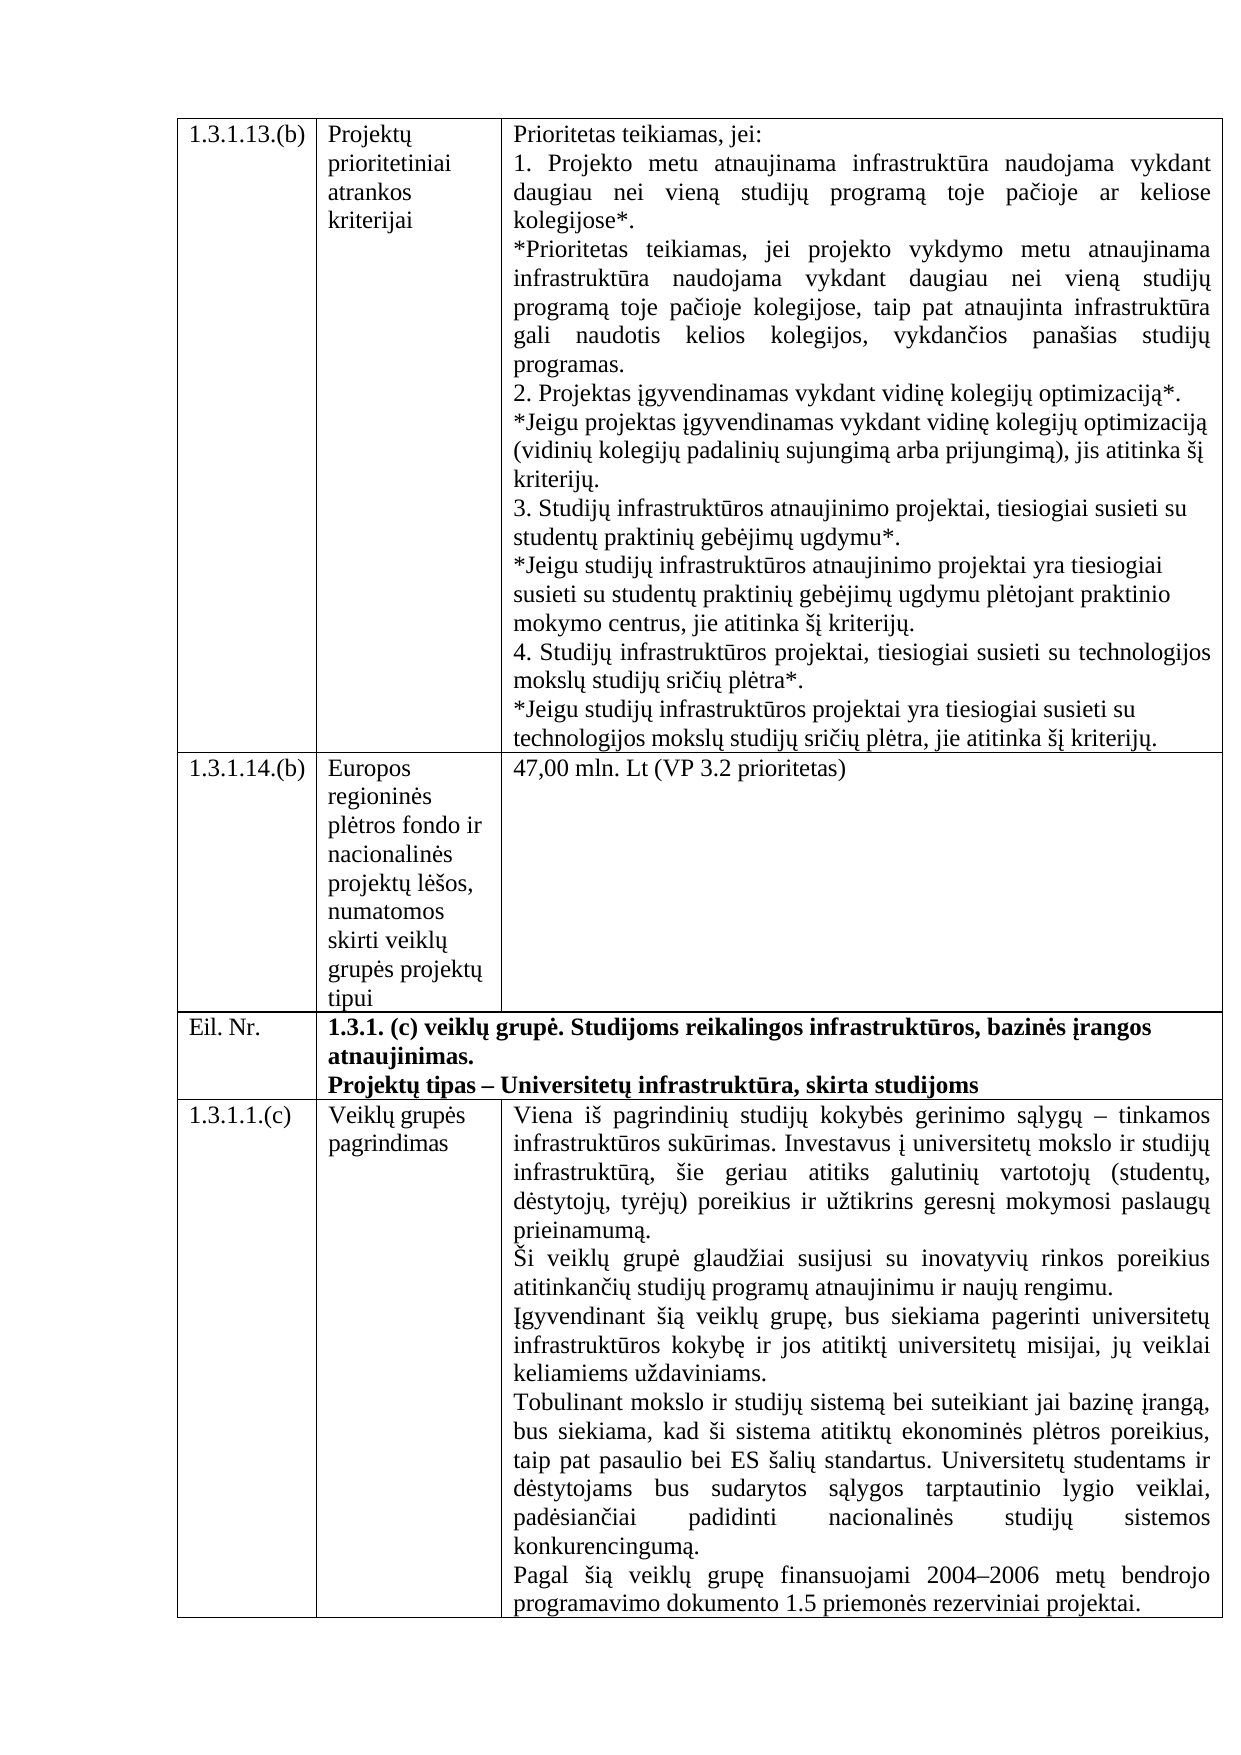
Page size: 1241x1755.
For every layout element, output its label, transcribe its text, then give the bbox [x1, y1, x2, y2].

table_cell 1.3.1.13.(b) [178, 119, 316, 752]
table_cell 47,00 mln. Lt (VP 3.2 prioritetas) [502, 753, 1222, 1011]
table_cell Europos regioninės plėtros fondo ir nacionalinės projektų lėšos, numatomos skirti veiklų grupės projektų tipui [317, 753, 501, 1011]
table_cell 1.3.1.14.(b) [178, 753, 316, 1011]
table_cell Veiklų grupės pagrindimas [317, 1100, 501, 1617]
table_cell Projektų prioritetiniai atrankos kriterijai [317, 119, 501, 752]
table_cell Eil. Nr. [178, 1013, 316, 1099]
table_cell Viena iš pagrindinių studijų kokybės gerinimo sąlygų – tinkamos infrastruktūros sukūrimas. Investavus į universitetų mokslo ir studijų infrastruktūrą, šie geriau atitiks galutinių vartotojų (studentų, dėstytojų, tyrėjų) poreikius ir užtikrins geresnį mokymosi paslaugų prieinamumą. Ši veiklų grupė glaudžiai susijusi su inovatyvių rinkos poreikius atitinkančių studijų programų atnaujinimu ir naujų rengimu. Įgyvendinant šią veiklų grupę, bus siekiama pagerinti universitetų infrastruktūros kokybę ir jos atitiktį universitetų misijai, jų veiklai keliamiems uždaviniams. Tobulinant mokslo ir studijų sistemą bei suteikiant jai bazinę įrangą, bus siekiama, kad ši sistema atitiktų ekonominės plėtros poreikius, taip pat pasaulio bei ES šalių standartus. Universitetų studentams ir dėstytojams bus sudarytos sąlygos tarptautinio lygio veiklai, padėsiančiai padidinti nacionalinės studijų sistemos konkurencingumą. Pagal šią veiklų grupę finansuojami 2004–2006 metų bendrojo programavimo dokumento 1.5 priemonės rezerviniai projektai. [502, 1100, 1222, 1617]
table_cell 1.3.1.1.(c) [178, 1100, 316, 1617]
table_cell 1.3.1. (c) veiklų grupė. Studijoms reikalingos infrastruktūros, bazinės įrangos atnaujinimas. Projektų tipas – Universitetų infrastruktūra, skirta studijoms [317, 1013, 1222, 1099]
table_cell Prioritetas teikiamas, jei: 1. Projekto metu atnaujinama infrastruktūra naudojama vykdant daugiau nei vieną studijų programą toje pačioje ar keliose kolegijose*. *Prioritetas teikiamas, jei projekto vykdymo metu atnaujinama infrastruktūra naudojama vykdant daugiau nei vieną studijų programą toje pačioje kolegijose, taip pat atnaujinta infrastruktūra gali naudotis kelios kolegijos, vykdančios panašias studijų programas. 2. Projektas įgyvendinamas vykdant vidinę kolegijų optimizaciją*. *Jeigu projektas įgyvendinamas vykdant vidinę kolegijų optimizaciją (vidinių kolegijų padalinių sujungimą arba prijungimą), jis atitinka šį kriterijų. 3. Studijų infrastruktūros atnaujinimo projektai, tiesiogiai susieti su studentų praktinių gebėjimų ugdymu*. *Jeigu studijų infrastruktūros atnaujinimo projektai yra tiesiogiai susieti su studentų praktinių gebėjimų ugdymu plėtojant praktinio mokymo centrus, jie atitinka šį kriterijų. 4. Studijų infrastruktūros projektai, tiesiogiai susieti su technologijos mokslų studijų sričių plėtra*. *Jeigu studijų infrastruktūros projektai yra tiesiogiai susieti su technologijos mokslų studijų sričių plėtra, jie atitinka šį kriterijų. [502, 119, 1222, 752]
